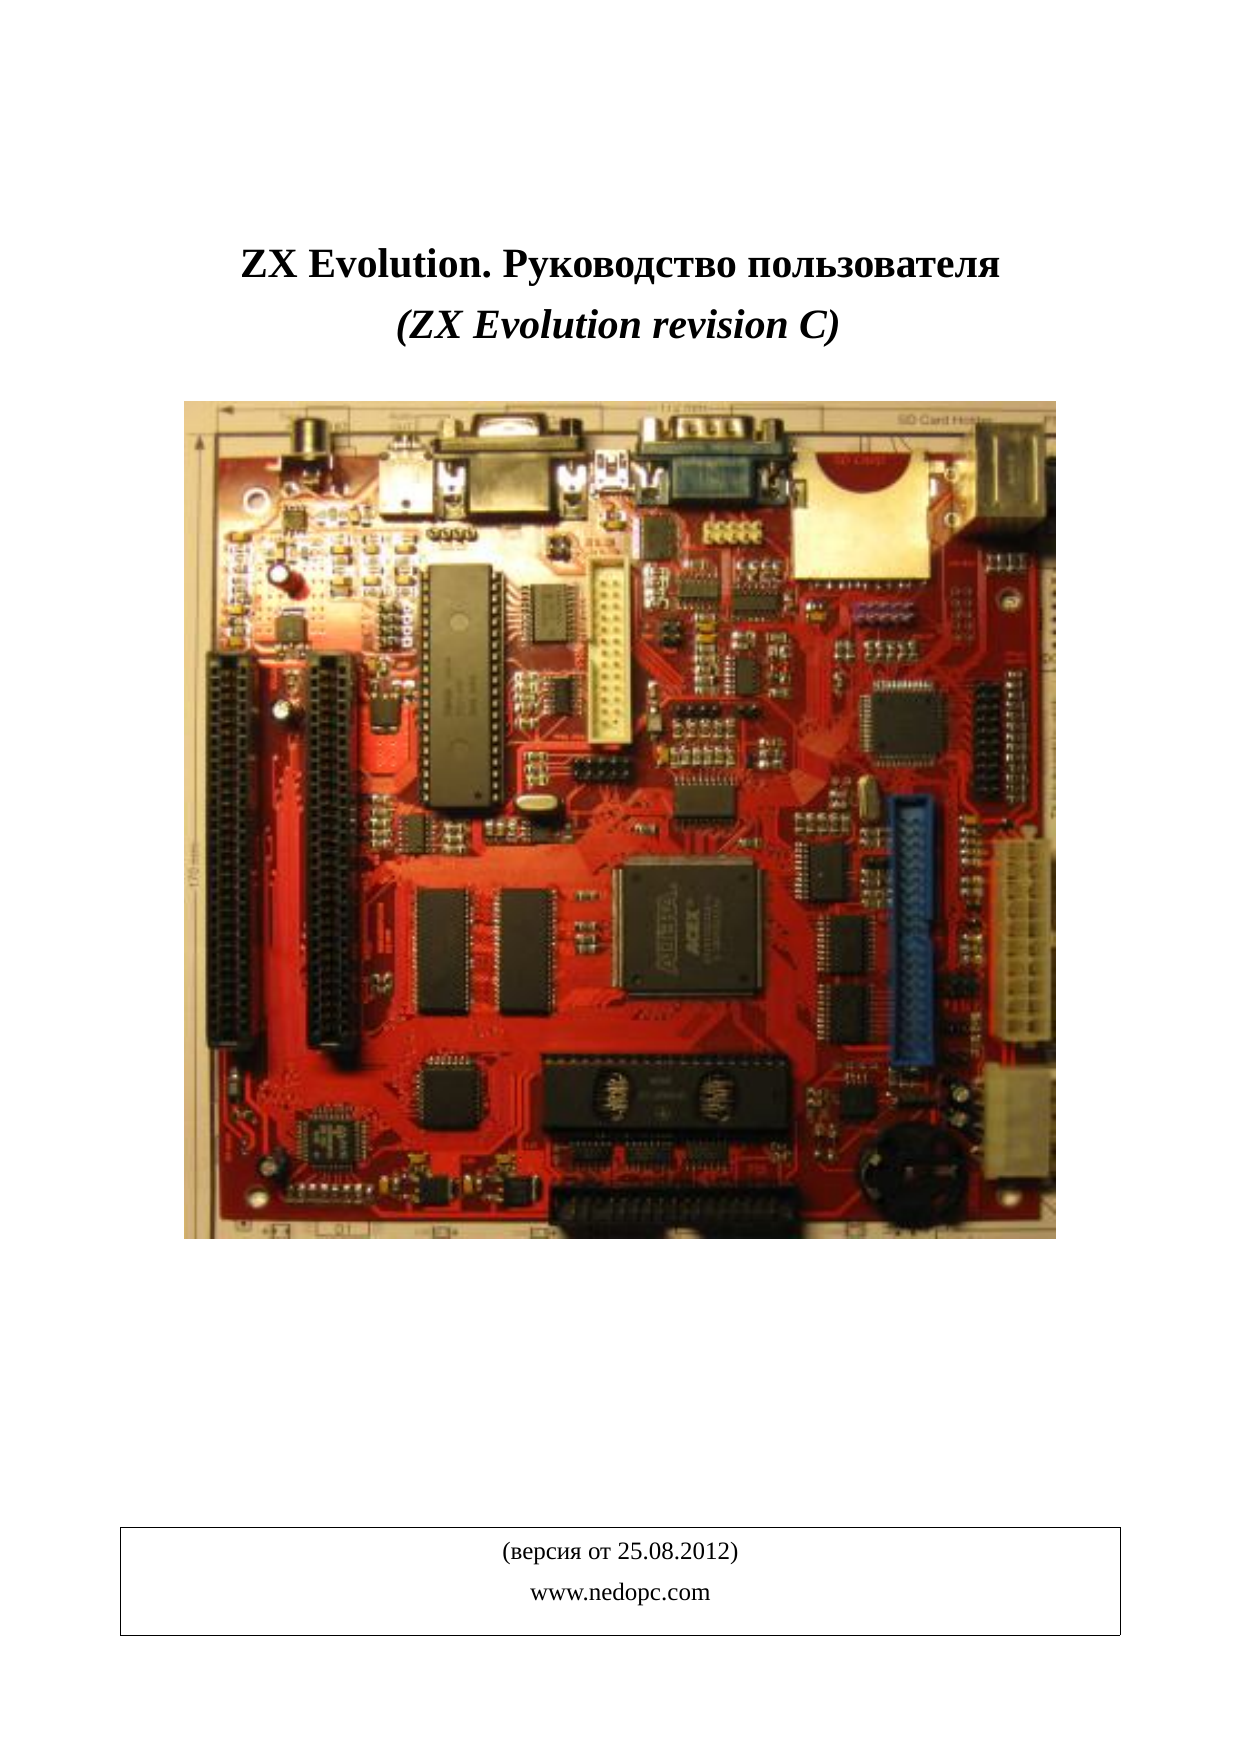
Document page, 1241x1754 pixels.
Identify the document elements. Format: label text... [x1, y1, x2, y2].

picture [184, 401, 1056, 1239]
text (версия от 25.08.2012) [129, 1536, 1111, 1565]
text (ZX Evolution revision C) [118, 299, 1122, 347]
text ZX Evolution. Руководство пользователя [118, 239, 1122, 287]
text www.nedopc.com [129, 1577, 1111, 1606]
